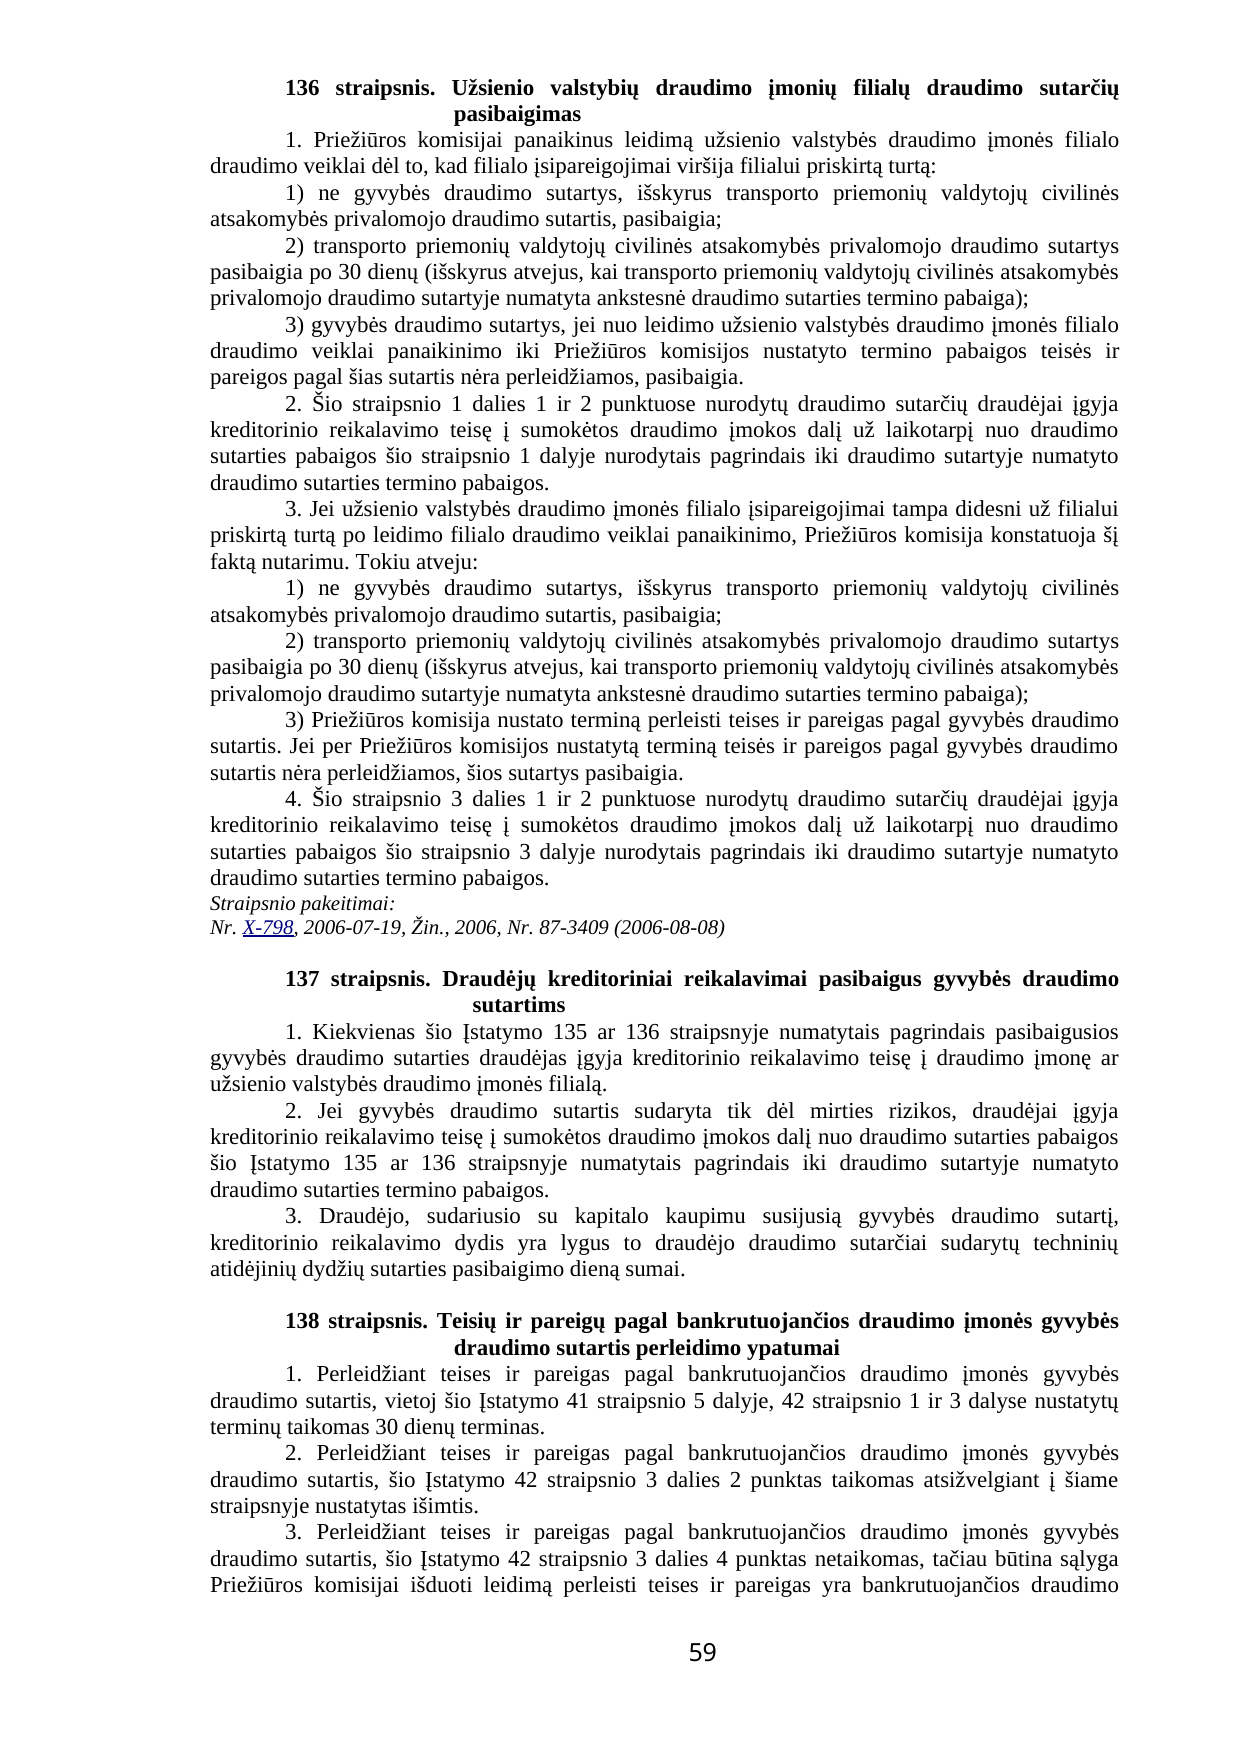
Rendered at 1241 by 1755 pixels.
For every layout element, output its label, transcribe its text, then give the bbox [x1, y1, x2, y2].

text 2. Šio straipsnio 1 dalies 1 ir 2 punktuose nurodytų draudimo sutarčių draudėjai įgyja kreditorinio reikalavimo teisę į sumokėtos draudimo įmokos dalį už laikotarpį nuo draudimo sutarties pabaigos šio straipsnio 1 dalyje nurodytais pagrindais iki draudimo sutartyje numatyto draudimo sutarties termino pabaigos. [210, 390, 1120, 495]
text 137 straipsnis. Draudėjų kreditoriniai reikalavimai pasibaigus gyvybės draudimo sutartims [285, 965, 1120, 1018]
text 1. Perleidžiant teises ir pareigas pagal bankrutuojančios draudimo įmonės gyvybės draudimo sutartis, vietoj šio Įstatymo 41 straipsnio 5 dalyje, 42 straipsnio 1 ir 3 dalyse nustatytų terminų taikomas 30 dienų terminas. [210, 1360, 1120, 1439]
text 2. Jei gyvybės draudimo sutartis sudaryta tik dėl mirties rizikos, draudėjai įgyja kreditorinio reikalavimo teisę į sumokėtos draudimo įmokos dalį nuo draudimo sutarties pabaigos šio Įstatymo 135 ar 136 straipsnyje numatytais pagrindais iki draudimo sutartyje numatyto draudimo sutarties termino pabaigos. [210, 1097, 1120, 1202]
text Straipsnio pakeitimai: [210, 891, 1120, 914]
text 136 straipsnis. Užsienio valstybių draudimo įmonių filialų draudimo sutarčių pasibaigimas [285, 73, 1120, 126]
text 3. Jei užsienio valstybės draudimo įmonės filialo įsipareigojimai tampa didesni už filialui priskirtą turtą po leidimo filialo draudimo veiklai panaikinimo, Priežiūros komisija konstatuoja šį faktą nutarimu. Tokiu atveju: [210, 495, 1120, 574]
text 1. Kiekvienas šio Įstatymo 135 ar 136 straipsnyje numatytais pagrindais pasibaigusios gyvybės draudimo sutarties draudėjas įgyja kreditorinio reikalavimo teisę į draudimo įmonę ar užsienio valstybės draudimo įmonės filialą. [210, 1018, 1120, 1097]
text 3. Perleidžiant teises ir pareigas pagal bankrutuojančios draudimo įmonės gyvybės draudimo sutartis, šio Įstatymo 42 straipsnio 3 dalies 4 punktas netaikomas, tačiau būtina sąlyga Priežiūros komisijai išduoti leidimą perleisti teises ir pareigas yra bankrutuojančios draudimo [210, 1518, 1120, 1597]
text 138 straipsnis. Teisių ir pareigų pagal bankrutuojančios draudimo įmonės gyvybės draudimo sutartis perleidimo ypatumai [285, 1308, 1120, 1360]
text 3) Priežiūros komisija nustato terminą perleisti teises ir pareigas pagal gyvybės draudimo sutartis. Jei per Priežiūros komisijos nustatytą terminą teisės ir pareigos pagal gyvybės draudimo sutartis nėra perleidžiamos, šios sutartys pasibaigia. [210, 706, 1120, 785]
text 2) transporto priemonių valdytojų civilinės atsakomybės privalomojo draudimo sutartys pasibaigia po 30 dienų (išskyrus atvejus, kai transporto priemonių valdytojų civilinės atsakomybės privalomojo draudimo sutartyje numatyta ankstesnė draudimo sutarties termino pabaiga); [210, 232, 1120, 311]
text 1. Priežiūros komisijai panaikinus leidimą užsienio valstybės draudimo įmonės filialo draudimo veiklai dėl to, kad filialo įsipareigojimai viršija filialui priskirtą turtą: [210, 126, 1120, 179]
text Nr. X-798, 2006-07-19, Žin., 2006, Nr. 87-3409 (2006-08-08) [210, 914, 1120, 939]
text 2) transporto priemonių valdytojų civilinės atsakomybės privalomojo draudimo sutartys pasibaigia po 30 dienų (išskyrus atvejus, kai transporto priemonių valdytojų civilinės atsakomybės privalomojo draudimo sutartyje numatyta ankstesnė draudimo sutarties termino pabaiga); [210, 627, 1120, 706]
text 3) gyvybės draudimo sutartys, jei nuo leidimo užsienio valstybės draudimo įmonės filialo draudimo veiklai panaikinimo iki Priežiūros komisijos nustatyto termino pabaigos teisės ir pareigos pagal šias sutartis nėra perleidžiamos, pasibaigia. [210, 311, 1120, 390]
text 4. Šio straipsnio 3 dalies 1 ir 2 punktuose nurodytų draudimo sutarčių draudėjai įgyja kreditorinio reikalavimo teisę į sumokėtos draudimo įmokos dalį už laikotarpį nuo draudimo sutarties pabaigos šio straipsnio 3 dalyje nurodytais pagrindais iki draudimo sutartyje numatyto draudimo sutarties termino pabaigos. [210, 785, 1120, 891]
text 1) ne gyvybės draudimo sutartys, išskyrus transporto priemonių valdytojų civilinės atsakomybės privalomojo draudimo sutartis, pasibaigia; [210, 179, 1120, 232]
text 3. Draudėjo, sudariusio su kapitalo kaupimu susijusią gyvybės draudimo sutartį, kreditorinio reikalavimo dydis yra lygus to draudėjo draudimo sutarčiai sudarytų techninių atidėjinių dydžių sutarties pasibaigimo dieną sumai. [210, 1202, 1120, 1281]
text 2. Perleidžiant teises ir pareigas pagal bankrutuojančios draudimo įmonės gyvybės draudimo sutartis, šio Įstatymo 42 straipsnio 3 dalies 2 punktas taikomas atsižvelgiant į šiame straipsnyje nustatytas išimtis. [210, 1439, 1120, 1518]
text 1) ne gyvybės draudimo sutartys, išskyrus transporto priemonių valdytojų civilinės atsakomybės privalomojo draudimo sutartis, pasibaigia; [210, 574, 1120, 627]
